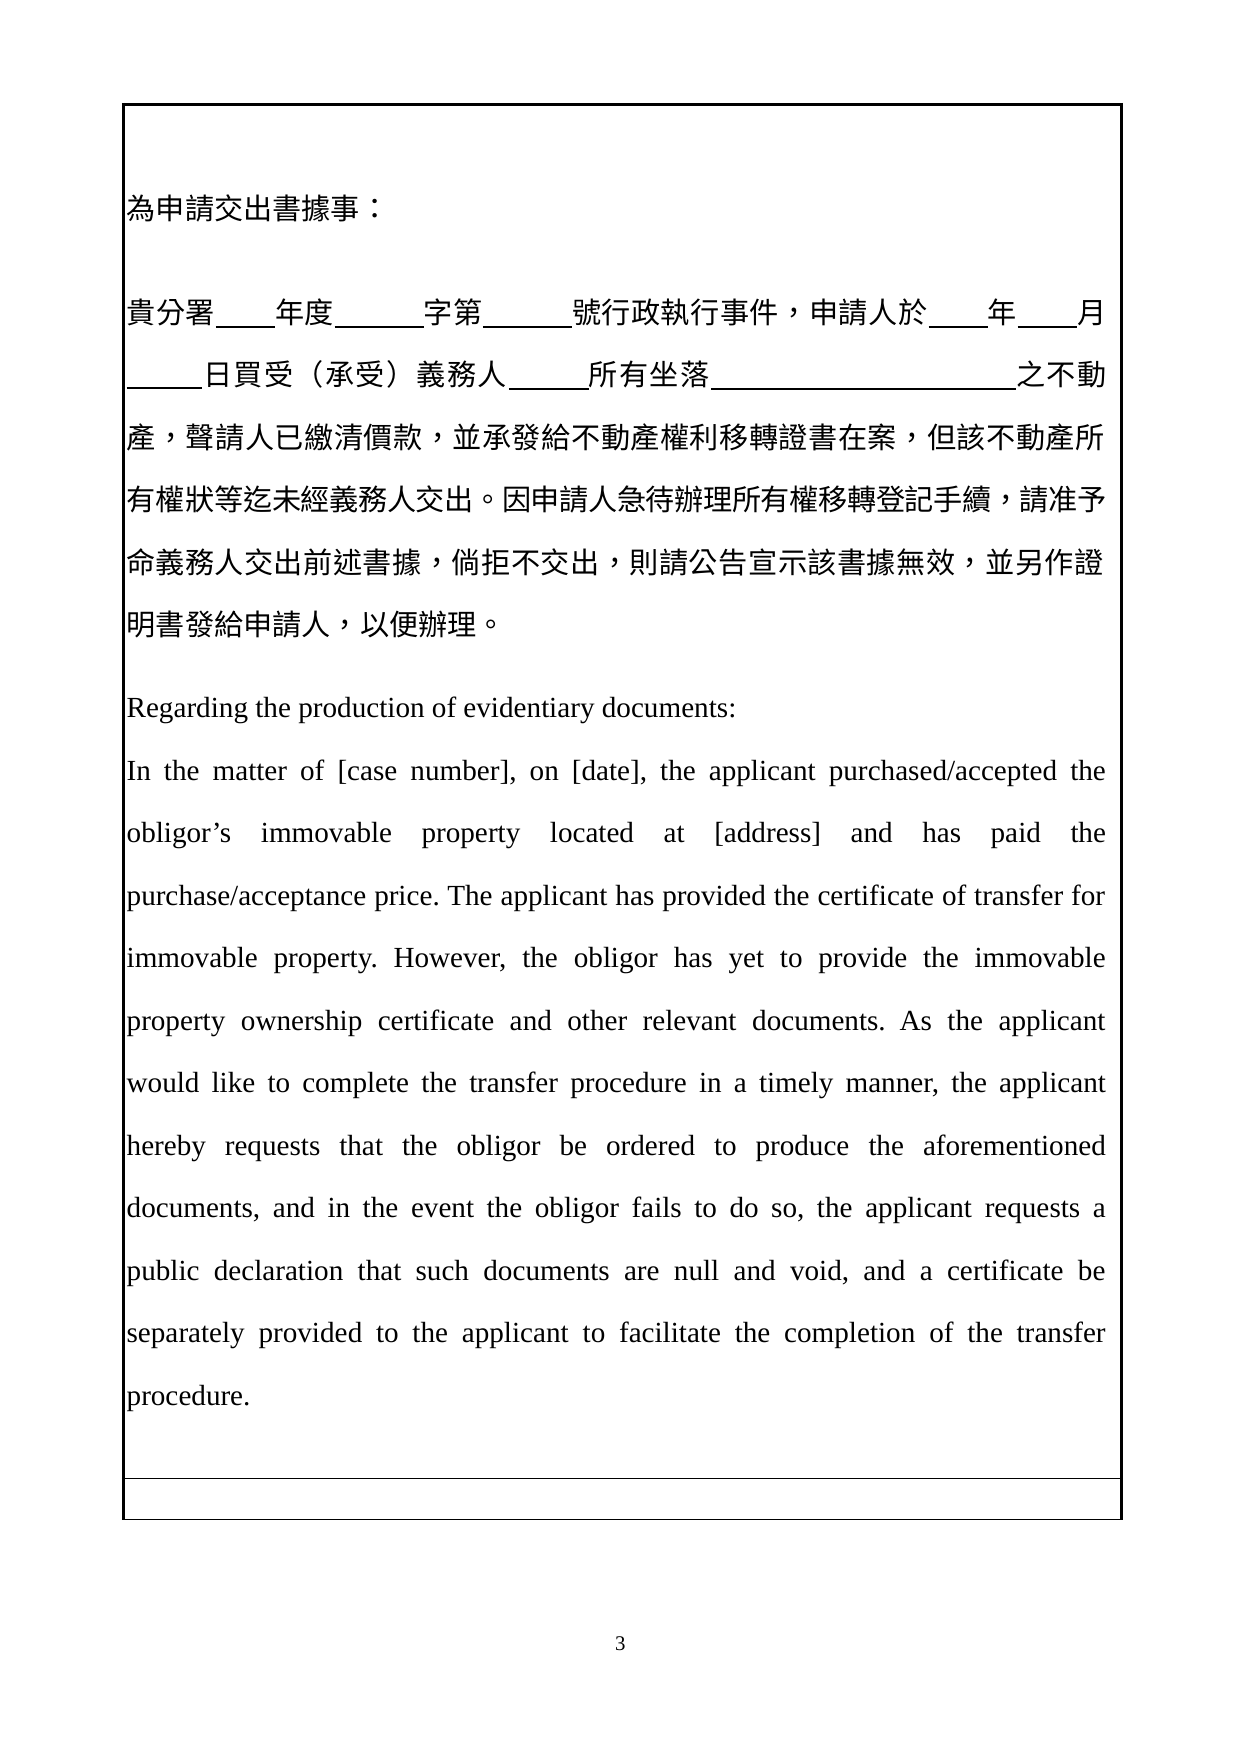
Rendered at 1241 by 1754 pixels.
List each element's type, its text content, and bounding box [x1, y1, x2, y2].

table_cell 此 致 [125, 1479, 1120, 1519]
table_cell 為申請交出書據事： 貴分署 年度 字第 號行政執行事件，申請人於 年 月 日買受（承受）義務人 所有坐落 之不動產，聲請人已繳清價款，並承發給不動產權利移轉證書在案，但該不動產所有權狀等迄未經義務人交出。因申請人急待辦理所有權移轉登記手續，請准予命義務人交出前述書據，倘拒不交出，則請公告宣示該書據無效，並另作證明書發給申請人，以便辦理。 Regarding the production of evidentiary documents: In the matter of [case number], on [date], the applicant purchased/accepted the obligor’s immovable property located at [address] and has paid the purchase/acceptance price. The applicant has provided the certificate of transfer for immovable property. However, the obligor has yet to provide the immovable property ownership certificate and other relevant documents. As the applicant would like to complete the transfer procedure in a timely manner, the applicant hereby requests that the obligor be ordered to produce the aforementioned documents, and in the event the obligor fails to do so, the applicant requests a public declaration that such documents are null and void, and a certificate be separately provided to the applicant to facilitate the completion of the transfer procedure. [125, 106, 1120, 1478]
